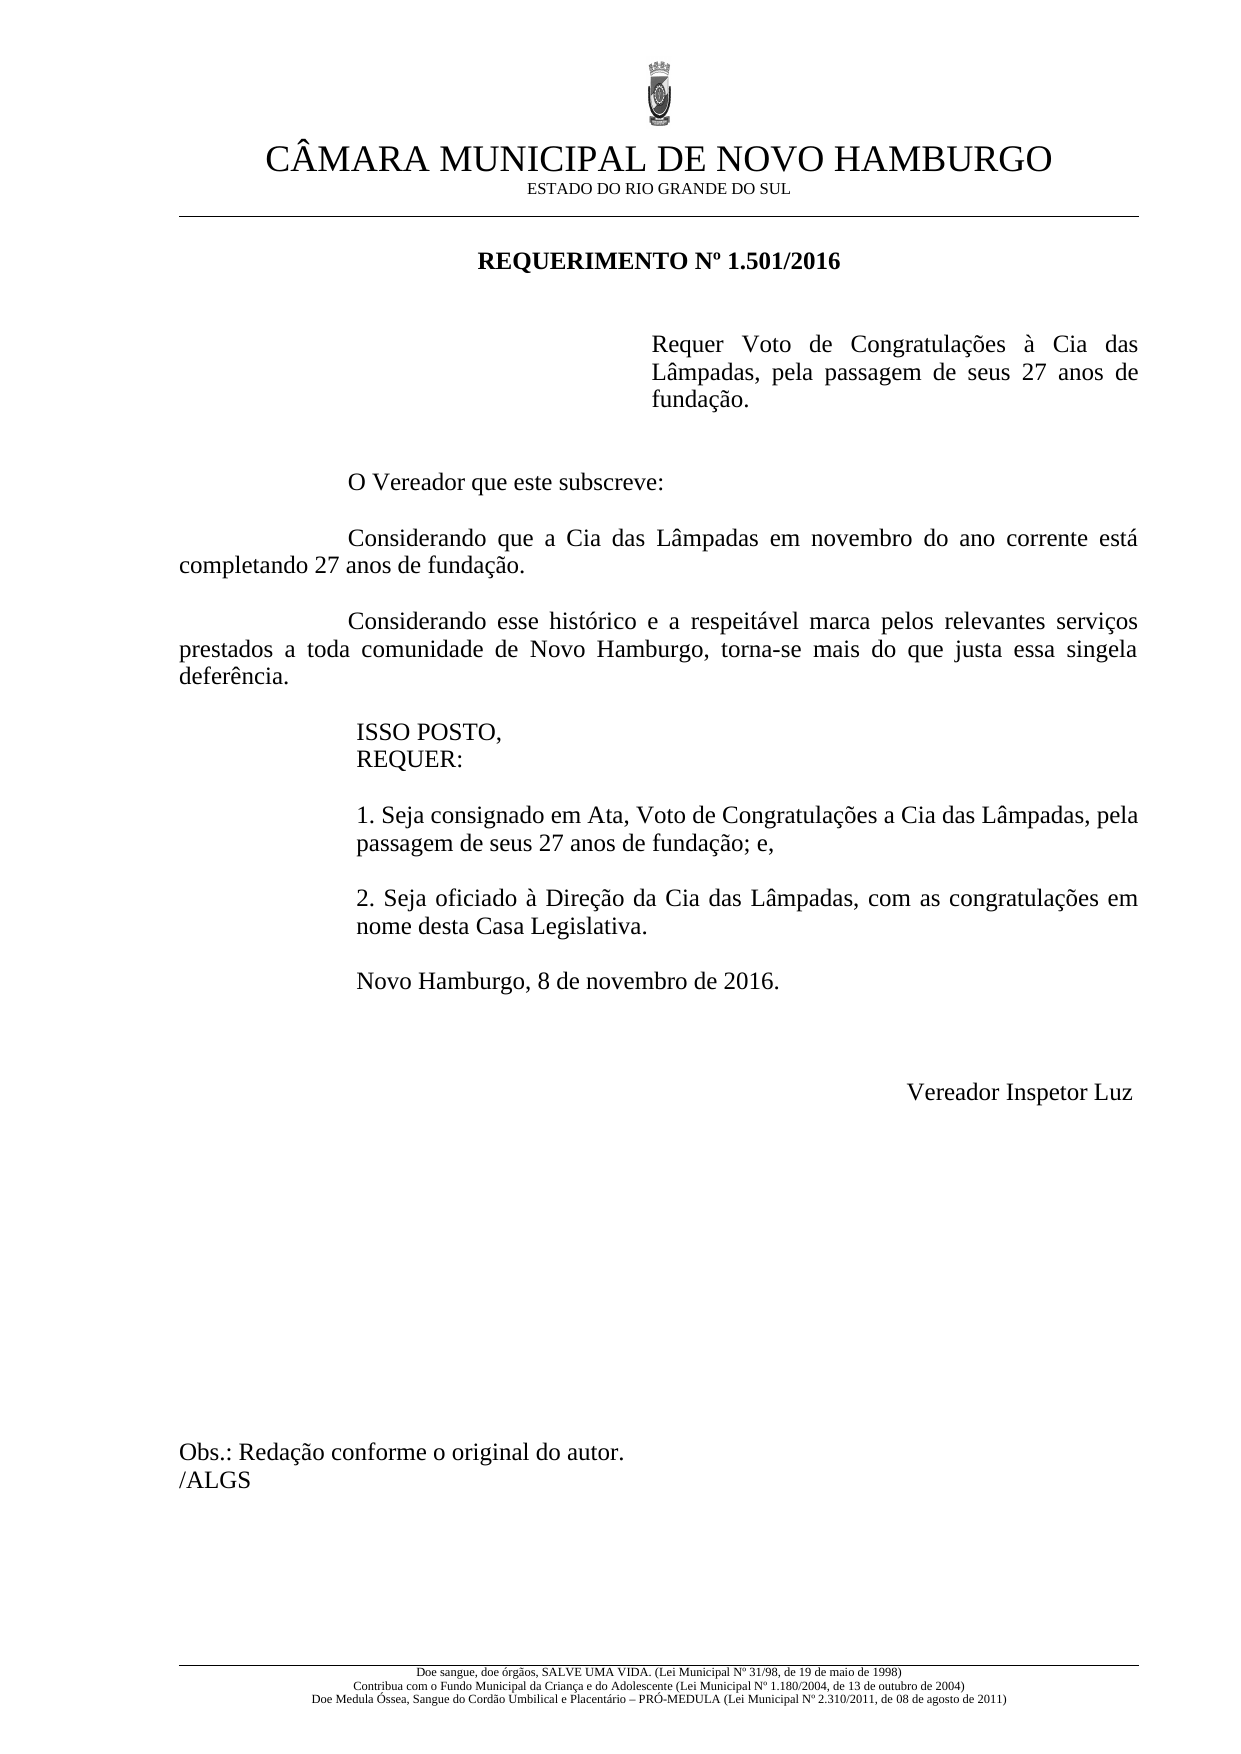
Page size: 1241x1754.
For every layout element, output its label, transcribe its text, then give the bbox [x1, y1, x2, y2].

text Obs.: Redação conforme o original do autor. [179, 1438, 1139, 1466]
text /ALGS [179, 1466, 1139, 1494]
text Considerando que a Cia das Lâmpadas em novembro do ano corrente está completando 27 anos de fundação. [179, 524, 1139, 579]
text Requer Voto de Congratulações à Cia das Lâmpadas, pela passagem de seus 27 anos de fundação. [651, 330, 1139, 413]
text O Vereador que este subscreve: [179, 468, 1139, 496]
text 2. Seja oficiado à Direção da Cia das Lâmpadas, com as congratulações em nome desta Casa Legislativa. [356, 884, 1139, 939]
text REQUERIMENTO Nº 1.501/2016 [179, 247, 1139, 274]
text 1. Seja consignado em Ata, Voto de Congratulações a Cia das Lâmpadas, pela passagem de seus 27 anos de fundação; e, [356, 801, 1139, 856]
text Vereador Inspetor Luz [179, 1078, 1139, 1106]
text Novo Hamburgo, 8 de novembro de 2016. [179, 967, 1139, 995]
text Considerando esse histórico e a respeitável marca pelos relevantes serviços prestados a toda comunidade de Novo Hamburgo, torna-se mais do que justa essa singela deferência. [179, 607, 1139, 690]
text ISSO POSTO, [179, 718, 1139, 746]
text REQUER: [179, 746, 1139, 773]
